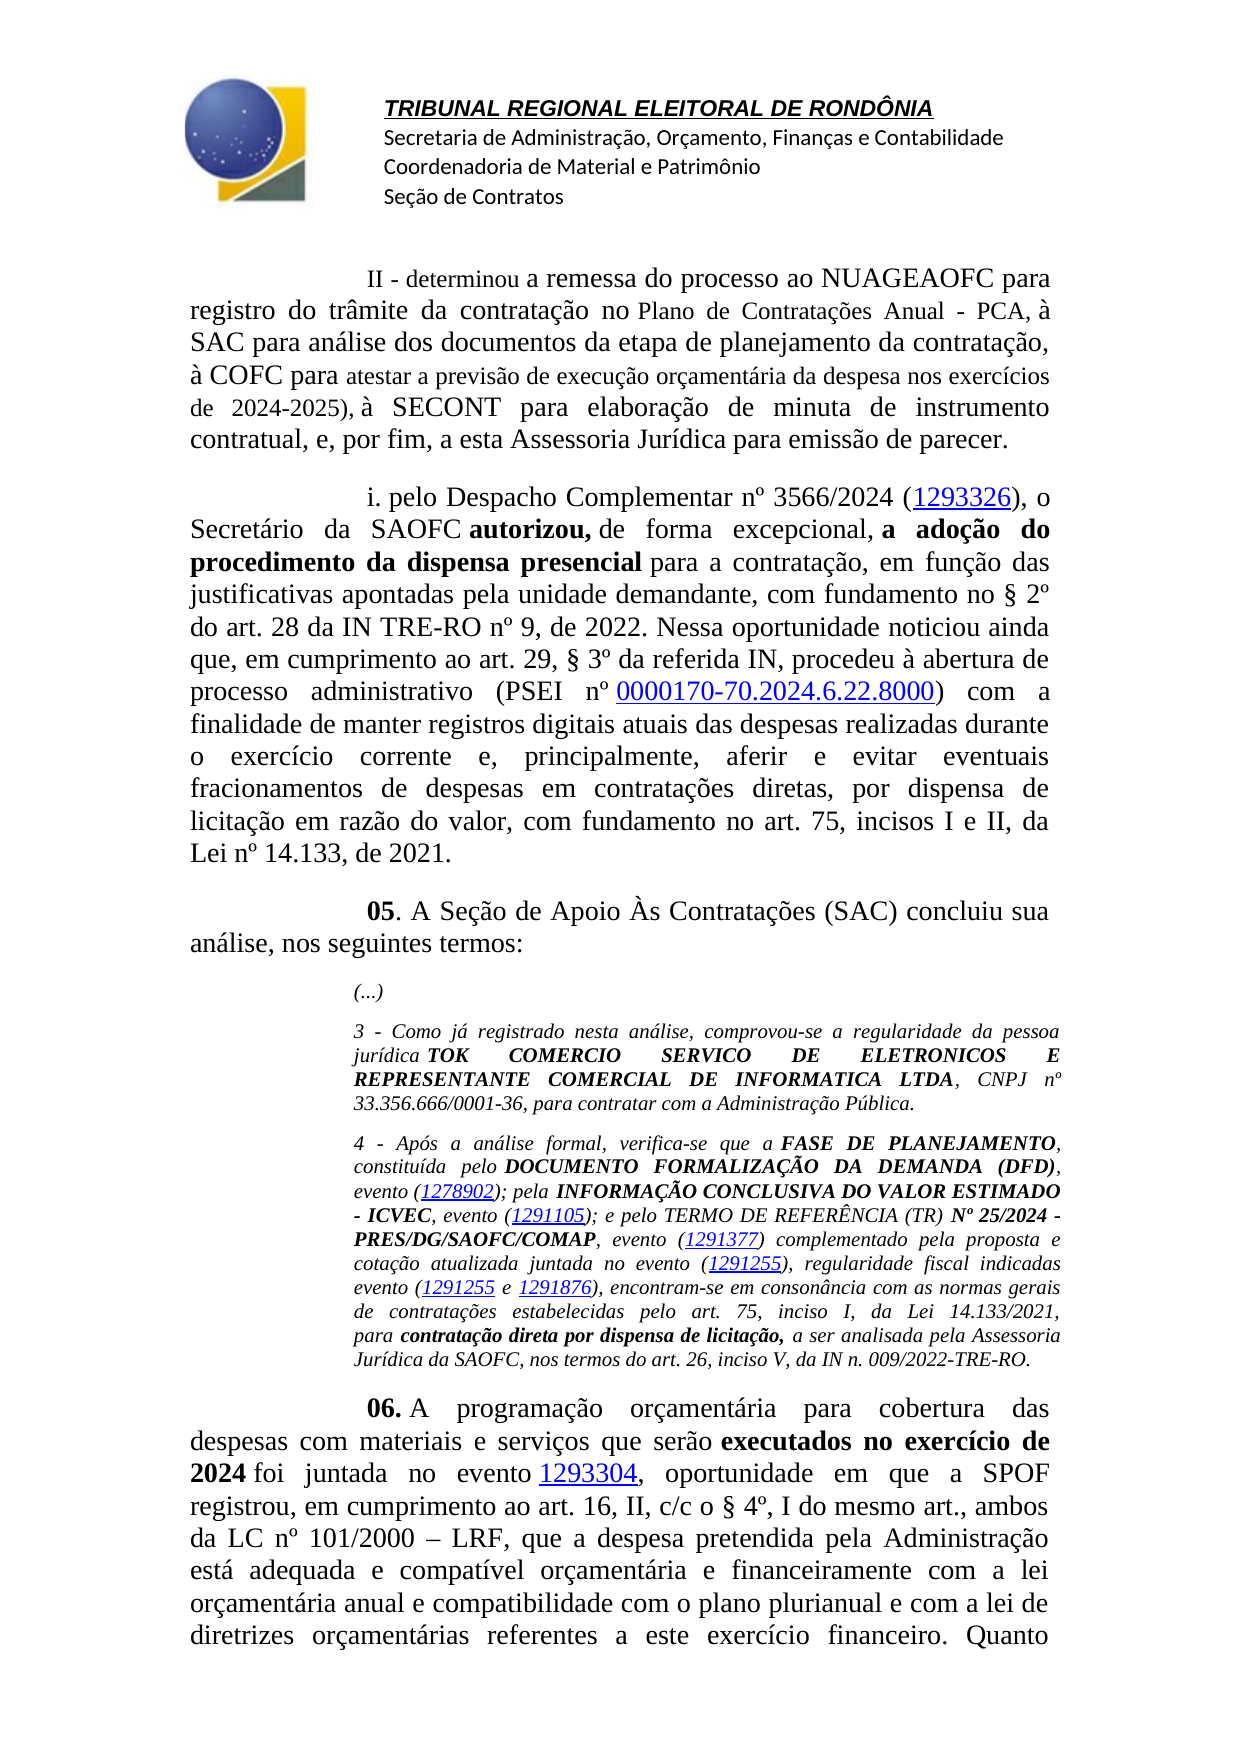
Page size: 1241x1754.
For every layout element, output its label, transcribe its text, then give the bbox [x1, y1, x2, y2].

text 3 - Como já registrado nesta análise, comprovou-se a regularidade da pessoa jurídica TOK COMERCIO SERVICO DE ELETRONICOS E REPRESENTANTE COMERCIAL DE INFORMATICA LTDA, CNPJ nº 33.356.666/0001-36,​ para contratar com a Administração Pública. [354, 1018, 1063, 1115]
text II - determinou a remessa do processo ao NUAGEAOFC para registro do trâmite da contratação no Plano de Contratações Anual - PCA, à SAC para análise dos documentos da etapa de planejamento da contratação, à COFC para atestar a previsão de execução orçamentária da despesa nos exercícios de 2024-2025), à SECONT para elaboração de minuta de instrumento contratual, e, por fim, a esta Assessoria Jurídica para emissão de parecer. [190, 261, 1051, 455]
text i. pelo Despacho Complementar nº 3566/2024 (1293326), o Secretário da SAOFC autorizou, de forma excepcional, a adoção do procedimento da dispensa presencial para a contratação, em função das justificativas apontadas pela unidade demandante, com fundamento no § 2º do art. 28 da IN TRE-RO nº 9, de 2022. Nessa oportunidade noticiou ainda que, em cumprimento ao art. 29, § 3º da referida IN, procedeu à abertura de processo administrativo (PSEI nº 0000170-70.2024.6.22.8000) com a finalidade de manter registros digitais atuais das despesas realizadas durante o exercício corrente e, principalmente, aferir e evitar eventuais fracionamentos de despesas em contratações diretas, por dispensa de licitação em razão do valor, com fundamento no art. 75, incisos I e II, da Lei nº 14.133, de 2021. [190, 480, 1051, 869]
text (...) [354, 979, 1063, 1003]
text 05. A Seção de Apoio Às Contratações (SAC) concluiu sua análise, nos seguintes termos: [190, 894, 1051, 958]
text 4 - Após a análise formal, verifica-se que a FASE DE PLANEJAMENTO, constituída pelo DOCUMENTO FORMALIZAÇÃO DA DEMANDA (DFD), evento (1278902); pela INFORMAÇÃO CONCLUSIVA DO VALOR ESTIMADO - ICVEC, evento (1291105); e pelo TERMO DE REFERÊNCIA (TR) Nº 25/2024 - PRES/DG/SAOFC/COMAP, evento (1291377) complementado pela proposta e cotação atualizada juntada no evento (1291255), regularidade fiscal indicadas evento (1291255 e 1291876), encontram-se em consonância com as normas gerais de contratações estabelecidas pelo art. 75, inciso I, da Lei 14.133/2021, para contratação direta por dispensa de licitação, a ser analisada pela Assessoria Jurídica da SAOFC, nos termos do art. 26, inciso V, da IN n. 009/2022-TRE-RO. [354, 1130, 1063, 1371]
text 06. A programação orçamentária para cobertura das despesas com materiais e serviços que serão executados no exercício de 2024 foi juntada no evento 1293304, oportunidade em que a SPOF registrou, em cumprimento ao art. 16, II, c/c o § 4º, I do mesmo art., ambos da LC nº 101/2000 – LRF, que a despesa pretendida pela Administração está adequada e compatível orçamentária e financeiramente com a lei orçamentária anual e compatibilidade com o plano plurianual e com a lei de diretrizes orçamentárias referentes a este exercício financeiro. Quanto [190, 1391, 1051, 1651]
